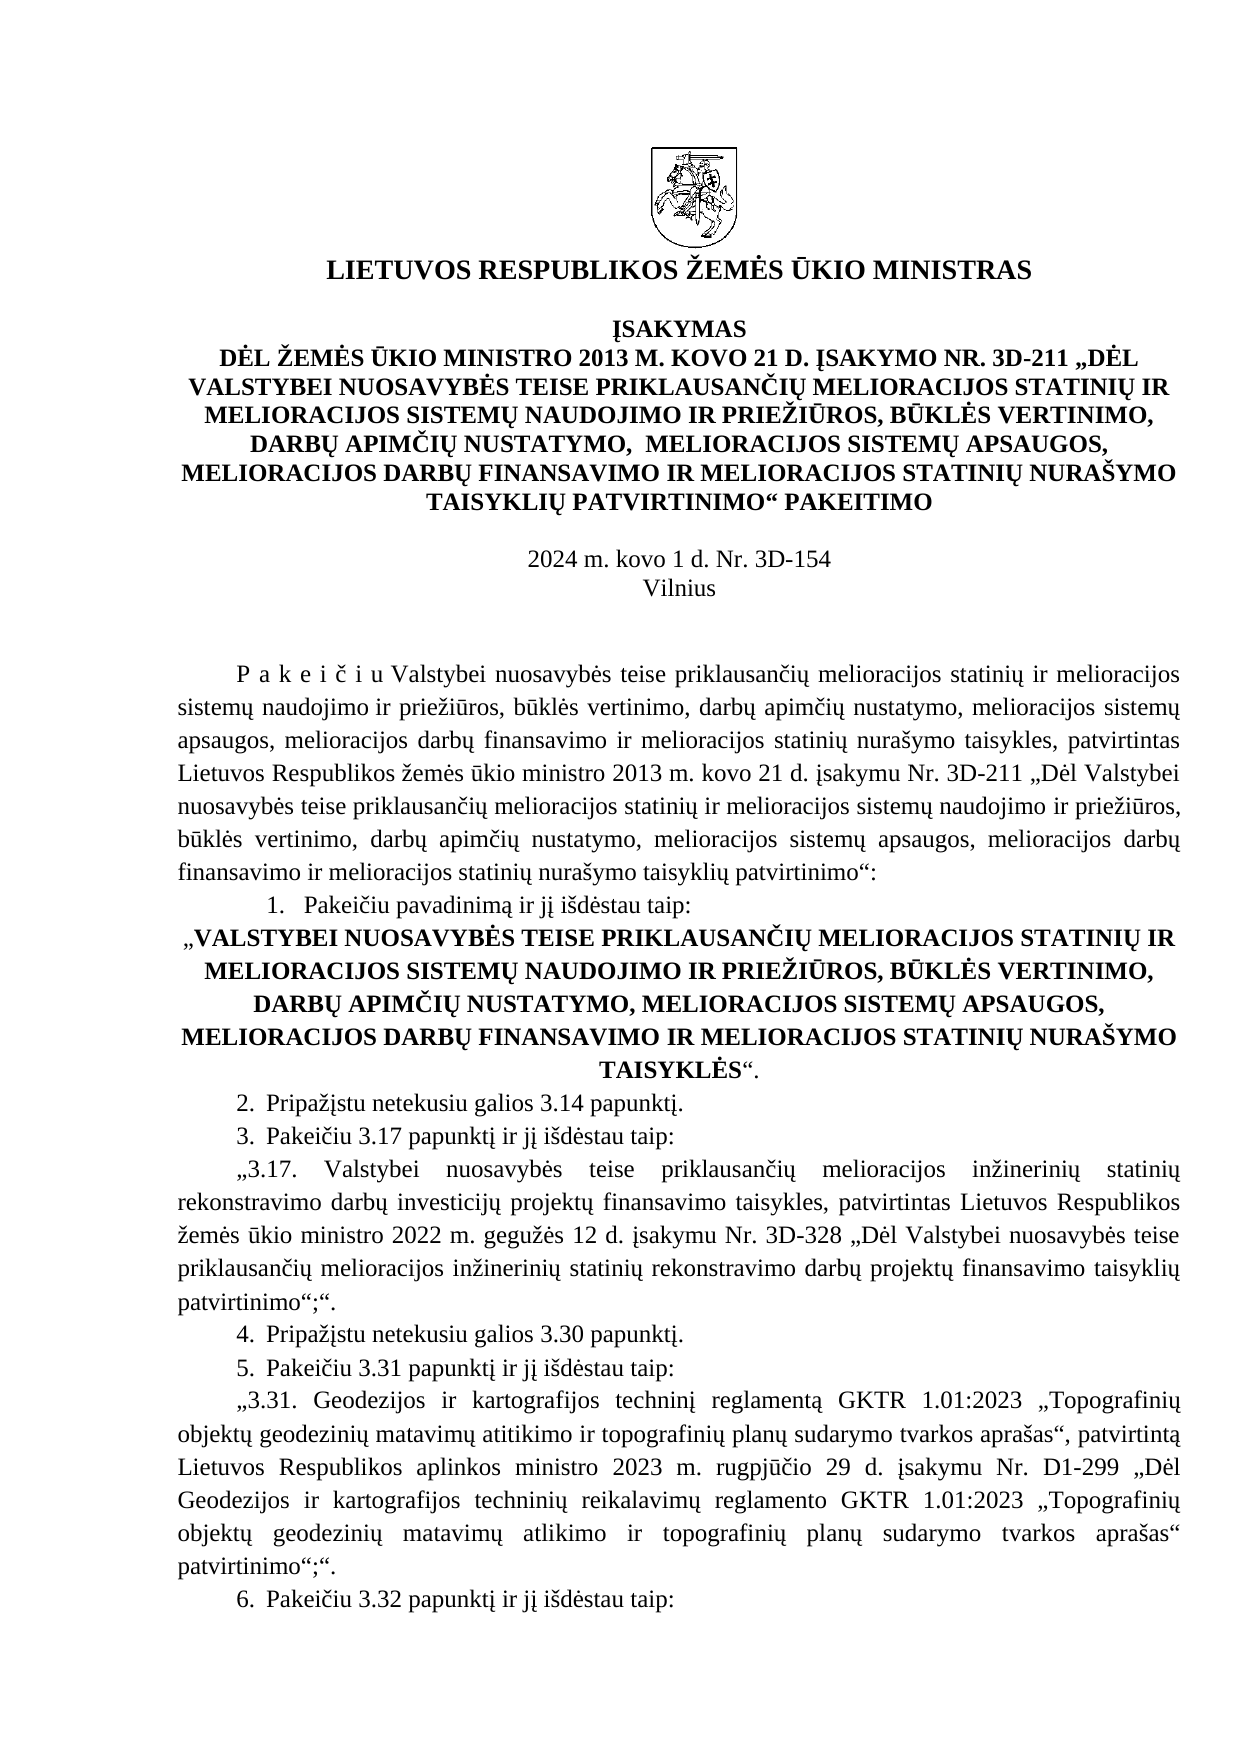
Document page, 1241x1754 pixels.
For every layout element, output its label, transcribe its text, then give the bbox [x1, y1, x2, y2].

text 2024 m. kovo 1 d. Nr. 3D-154 [177, 544, 1181, 573]
text 1. Pakeičiu pavadinimą ir jį išdėstau taip: [266, 890, 1181, 919]
text 4. Pripažįstu netekusiu galios 3.30 papunktį. [177, 1319, 1181, 1348]
text „VALSTYBEI NUOSAVYBĖS TEISE PRIKLAUSANČIŲ MELIORACIJOS STATINIŲ IR MELIORACIJOS SISTEMŲ NAUDOJIMO IR PRIEŽIŪROS, BŪKLĖS VERTINIMO, DARBŲ APIMČIŲ NUSTATYMO, MELIORACIJOS SISTEMŲ APSAUGOS, MELIORACIJOS DARBŲ FINANSAVIMO IR MELIORACIJOS STATINIŲ NURAŠYMO TAISYKLĖS“. [177, 923, 1181, 1084]
text 2. Pripažįstu netekusiu galios 3.14 papunktį. [177, 1088, 1181, 1117]
text Vilnius [177, 573, 1181, 602]
text 5. Pakeičiu 3.31 papunktį ir jį išdėstau taip: [177, 1353, 1181, 1381]
text 6. Pakeičiu 3.32 papunktį ir jį išdėstau taip: [177, 1584, 1181, 1612]
text 3. Pakeičiu 3.17 papunktį ir jį išdėstau taip: [177, 1121, 1181, 1150]
text „3.17. Valstybei nuosavybės teise priklausančių melioracijos inžinerinių statinių rekonstravimo darbų investicijų projektų finansavimo taisykles, patvirtintas Lietuvos Respublikos žemės ūkio ministro 2022 m. gegužės 12 d. įsakymu Nr. 3D-328 „Dėl Valstybei nuosavybės teise priklausančių melioracijos inžinerinių statinių rekonstravimo darbų projektų finansavimo taisyklių patvirtinimo“;“. [177, 1154, 1181, 1315]
text P a k e i č i u Valstybei nuosavybės teise priklausančių melioracijos statinių ir melioracijos sistemų naudojimo ir priežiūros, būklės vertinimo, darbų apimčių nustatymo, melioracijos sistemų apsaugos, melioracijos darbų finansavimo ir melioracijos statinių nurašymo taisykles, patvirtintas Lietuvos Respublikos žemės ūkio ministro 2013 m. kovo 21 d. įsakymu Nr. 3D-211 „Dėl Valstybei nuosavybės teise priklausančių melioracijos statinių ir melioracijos sistemų naudojimo ir priežiūros, būklės vertinimo, darbų apimčių nustatymo, melioracijos sistemų apsaugos, melioracijos darbų finansavimo ir melioracijos statinių nurašymo taisyklių patvirtinimo“: [177, 659, 1181, 886]
text DĖL ŽEMĖS ŪKIO MINISTRO 2013 M. KOVO 21 D. ĮSAKYMO NR. 3D-211 „DĖL VALSTYBEI NUOSAVYBĖS TEISE PRIKLAUSANČIŲ MELIORACIJOS STATINIŲ IR MELIORACIJOS SISTEMŲ NAUDOJIMO IR PRIEŽIŪROS, BŪKLĖS VERTINIMO, DARBŲ APIMČIŲ NUSTATYMO, MELIORACIJOS SISTEMŲ APSAUGOS, MELIORACIJOS DARBŲ FINANSAVIMO IR MELIORACIJOS STATINIŲ NURAŠYMO TAISYKLIŲ PATVIRTINIMO“ PAKEITIMO [177, 343, 1181, 515]
text ĮSAKYMAS [177, 314, 1181, 343]
text LIETUVOS RESPUBLIKOS ŽEMĖS ŪKIO MINISTRAS [177, 253, 1181, 285]
text „3.31. Geodezijos ir kartografijos techninį reglamentą GKTR 1.01:2023 „Topografinių objektų geodezinių matavimų atitikimo ir topografinių planų sudarymo tvarkos aprašas“, patvirtintą Lietuvos Respublikos aplinkos ministro 2023 m. rugpjūčio 29 d. įsakymu Nr. D1-299 „Dėl Geodezijos ir kartografijos techninių reikalavimų reglamento GKTR 1.01:2023 „Topografinių objektų geodezinių matavimų atlikimo ir topografinių planų sudarymo tvarkos aprašas“ patvirtinimo“;“. [177, 1386, 1181, 1579]
